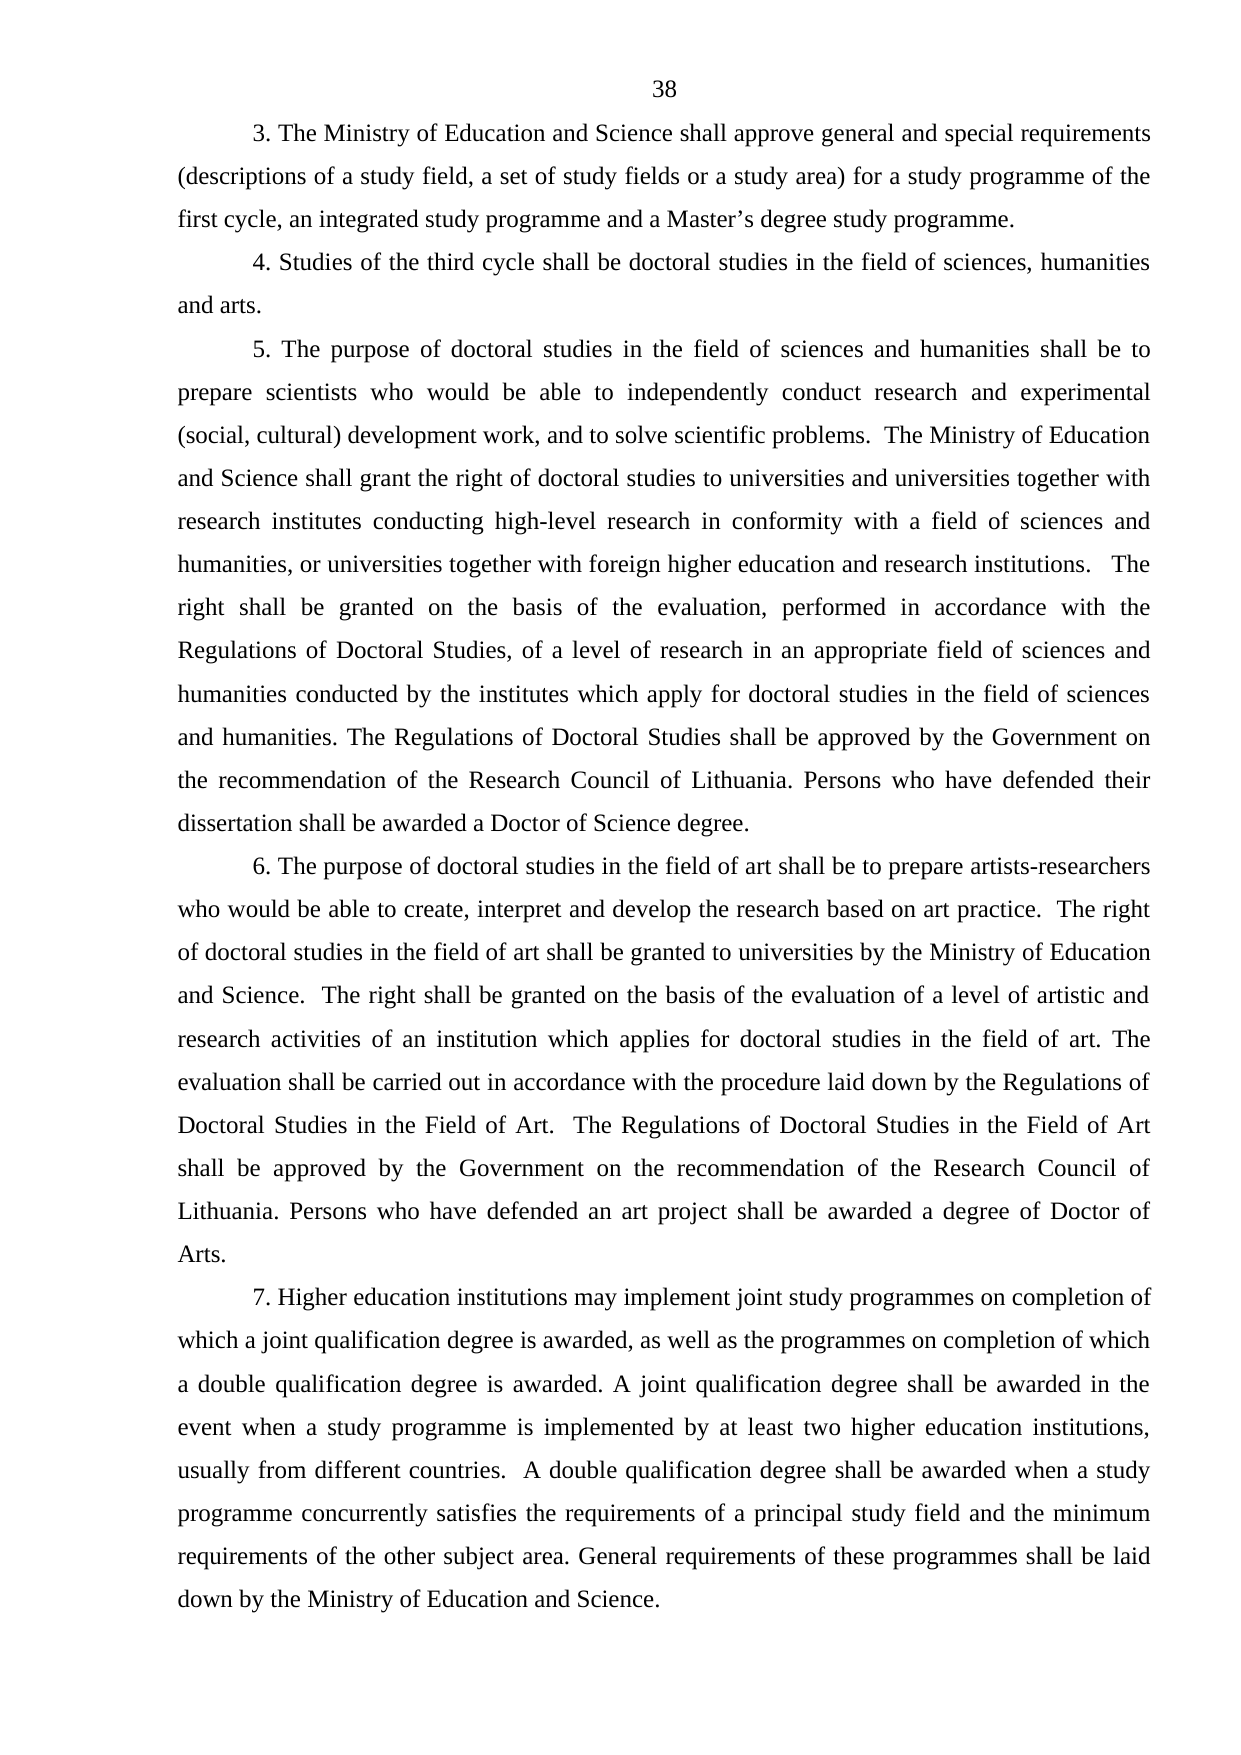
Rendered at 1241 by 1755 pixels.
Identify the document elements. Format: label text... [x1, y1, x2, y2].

text 7. Higher education institutions may implement joint study programmes on completion of which a joint qualification degree is awarded, as well as the programmes on completion of which a double qualification degree is awarded. A joint qualification degree shall be awarded in the event when a study programme is implemented by at least two higher education institutions, usually from different countries. A double qualification degree shall be awarded when a study programme concurrently satisfies the requirements of a principal study field and the minimum requirements of the other subject area. General requirements of these programmes shall be laid down by the Ministry of Education and Science. [177, 1282, 1152, 1613]
text 5. The purpose of doctoral studies in the field of sciences and humanities shall be to prepare scientists who would be able to independently conduct research and experimental (social, cultural) development work, and to solve scientific problems. The Ministry of Education and Science shall grant the right of doctoral studies to universities and universities together with research institutes conducting high-level research in conformity with a field of sciences and humanities, or universities together with foreign higher education and research institutions. The right shall be granted on the basis of the evaluation, performed in accordance with the Regulations of Doctoral Studies, of a level of research in an appropriate field of sciences and humanities conducted by the institutes which apply for doctoral studies in the field of sciences and humanities. The Regulations of Doctoral Studies shall be approved by the Government on the recommendation of the Research Council of Lithuania. Persons who have defended their dissertation shall be awarded a Doctor of Science degree. [177, 334, 1152, 837]
text 3. The Ministry of Education and Science shall approve general and special requirements (descriptions of a study field, a set of study fields or a study area) for a study programme of the first cycle, an integrated study programme and a Master’s degree study programme. [177, 118, 1152, 233]
text 4. Studies of the third cycle shall be doctoral studies in the field of sciences, humanities and arts. [177, 247, 1152, 319]
text 6. The purpose of doctoral studies in the field of art shall be to prepare artists-researchers who would be able to create, interpret and develop the research based on art practice. The right of doctoral studies in the field of art shall be granted to universities by the Ministry of Education and Science. The right shall be granted on the basis of the evaluation of a level of artistic and research activities of an institution which applies for doctoral studies in the field of art. The evaluation shall be carried out in accordance with the procedure laid down by the Regulations of Doctoral Studies in the Field of Art. The Regulations of Doctoral Studies in the Field of Art shall be approved by the Government on the recommendation of the Research Council of Lithuania. Persons who have defended an art project shall be awarded a degree of Doctor of Arts. [177, 851, 1152, 1268]
